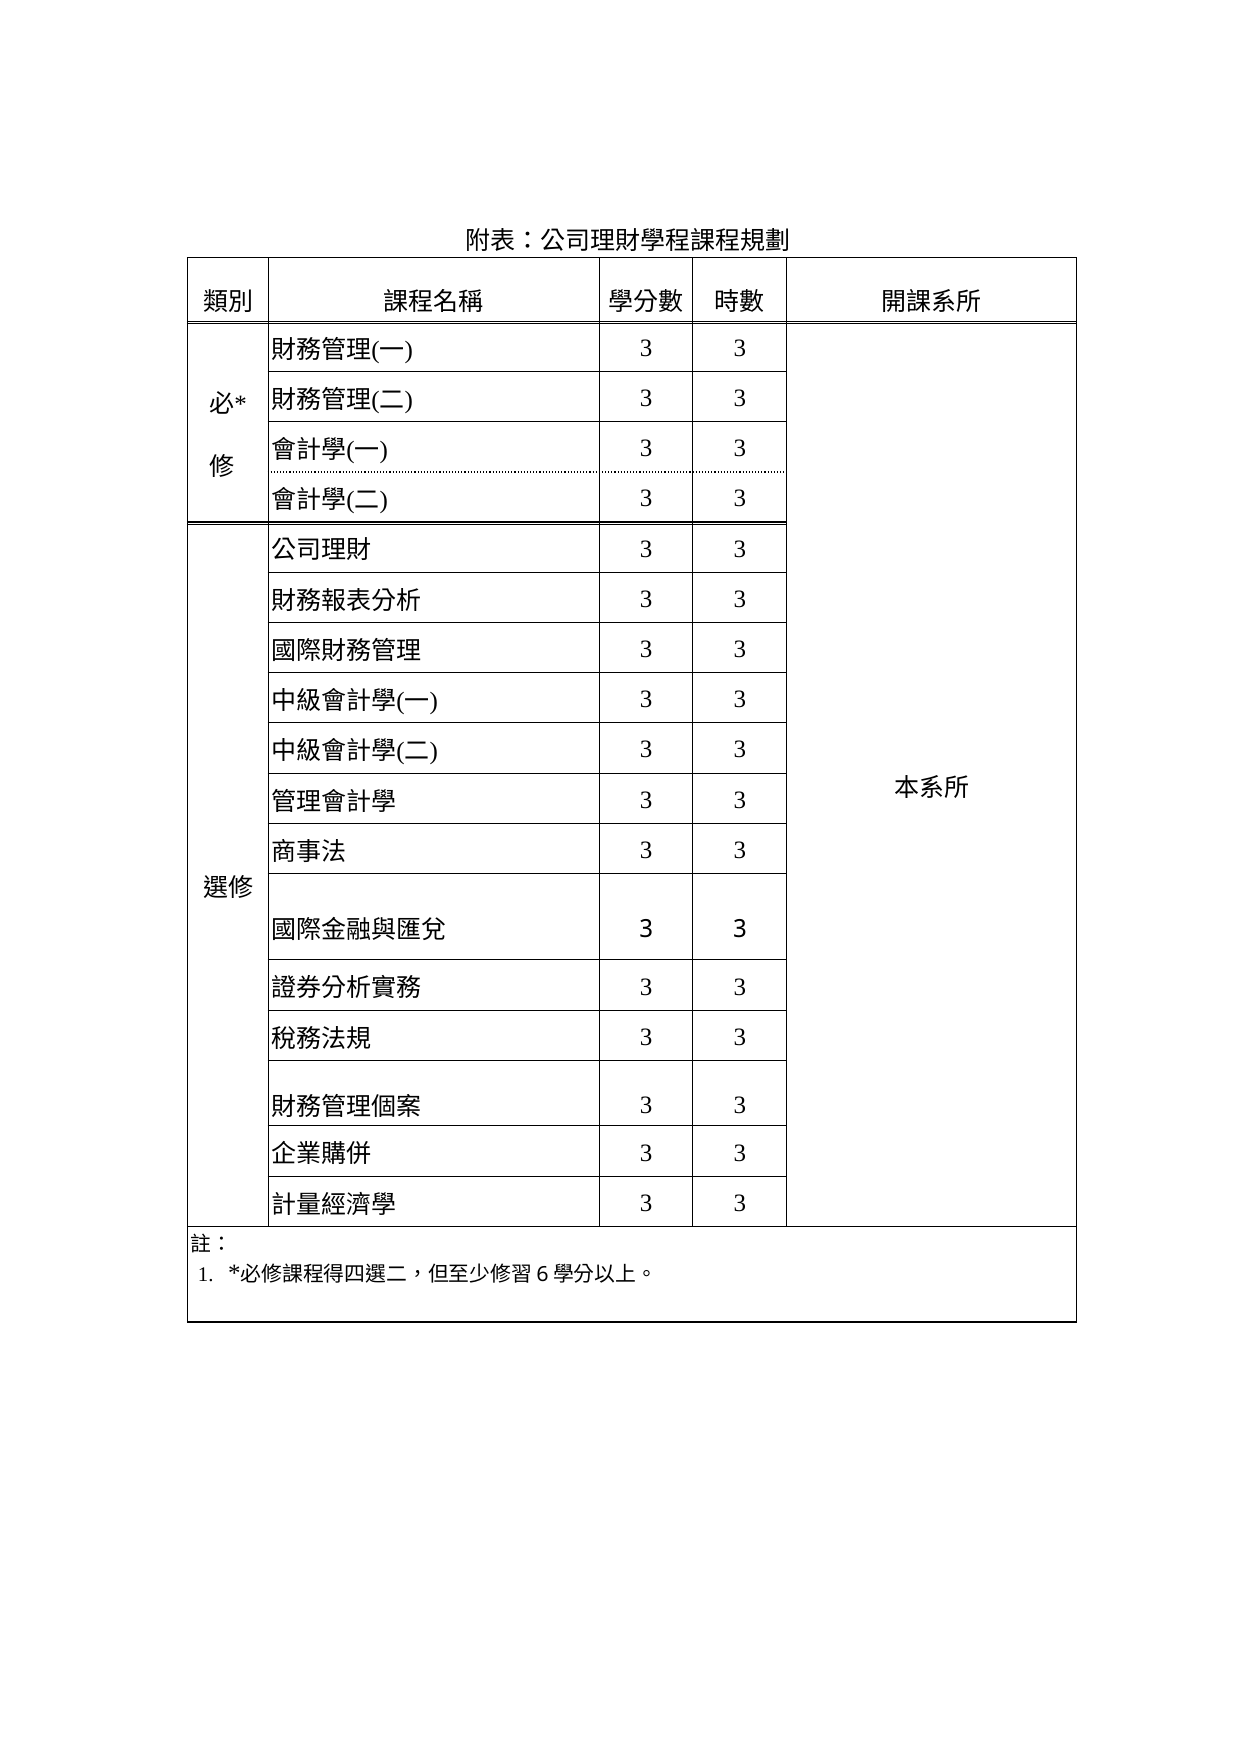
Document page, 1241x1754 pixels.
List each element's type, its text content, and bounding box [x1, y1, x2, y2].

table_cell 3 [600, 623, 692, 672]
table_cell 3 [693, 874, 786, 959]
table_cell 3 [693, 573, 786, 622]
table_cell 財務管理(二) [269, 372, 599, 421]
table_cell 3 [600, 673, 692, 722]
table_cell 3 [693, 1177, 786, 1226]
table_header 開課系所 [787, 258, 1076, 321]
table_cell 3 [600, 324, 692, 371]
table_cell 本系所 [787, 324, 1076, 1226]
table_cell 財務報表分析 [269, 573, 599, 622]
table_cell 3 [600, 573, 692, 622]
table_cell 3 [693, 324, 786, 371]
table_cell 中級會計學(二) [269, 723, 599, 772]
table_cell 稅務法規 [269, 1011, 599, 1060]
table_cell 3 [600, 471, 692, 521]
table_cell 管理會計學 [269, 774, 599, 823]
table_cell 中級會計學(一) [269, 673, 599, 722]
table_cell 選修 [188, 525, 268, 1226]
table_cell 3 [600, 1011, 692, 1060]
text 附表：公司理財學程課程規劃 [202, 221, 1053, 257]
table_header 時數 [693, 258, 786, 321]
table_header 學分數 [600, 258, 692, 321]
table_cell 3 [693, 723, 786, 772]
table_cell 3 [600, 960, 692, 1009]
table_cell 3 [693, 774, 786, 823]
table_cell 3 [693, 1061, 786, 1125]
table_cell 國際財務管理 [269, 623, 599, 672]
table_cell 3 [600, 422, 692, 471]
table_cell 3 [693, 673, 786, 722]
table_cell 會計學(二) [269, 471, 599, 521]
table_cell 必* 修 [188, 324, 268, 521]
table_cell 3 [693, 525, 786, 572]
table_cell 公司理財 [269, 525, 599, 572]
table_cell 3 [693, 471, 786, 521]
table_cell 3 [600, 723, 692, 772]
table_cell 3 [693, 422, 786, 471]
table_cell 3 [693, 1011, 786, 1060]
table_cell 3 [600, 372, 692, 421]
table_cell 商事法 [269, 824, 599, 873]
table_header 類別 [188, 258, 268, 321]
table_cell 企業購併 [269, 1126, 599, 1176]
table_cell 3 [600, 824, 692, 873]
table_header 課程名稱 [269, 258, 599, 321]
table_cell 證券分析實務 [269, 960, 599, 1009]
table_cell 3 [600, 1177, 692, 1226]
table_cell 3 [600, 774, 692, 823]
table_cell 3 [600, 1126, 692, 1176]
table_cell 3 [693, 1126, 786, 1176]
table_cell 3 [600, 874, 692, 959]
table_cell 3 [600, 525, 692, 572]
table_cell 財務管理個案 [269, 1061, 599, 1125]
table_cell 3 [693, 960, 786, 1009]
table_cell 會計學(一) [269, 422, 599, 471]
table_cell 3 [693, 623, 786, 672]
table_cell 3 [693, 372, 786, 421]
table_cell 國際金融與匯兌 [269, 874, 599, 959]
table_cell 財務管理(一) [269, 324, 599, 371]
table_cell 3 [600, 1061, 692, 1125]
table_cell 計量經濟學 [269, 1177, 599, 1226]
table_cell 註： *必修課程得四選二，但至少修習6學分以上。 [188, 1227, 1076, 1321]
table_cell 3 [693, 824, 786, 873]
